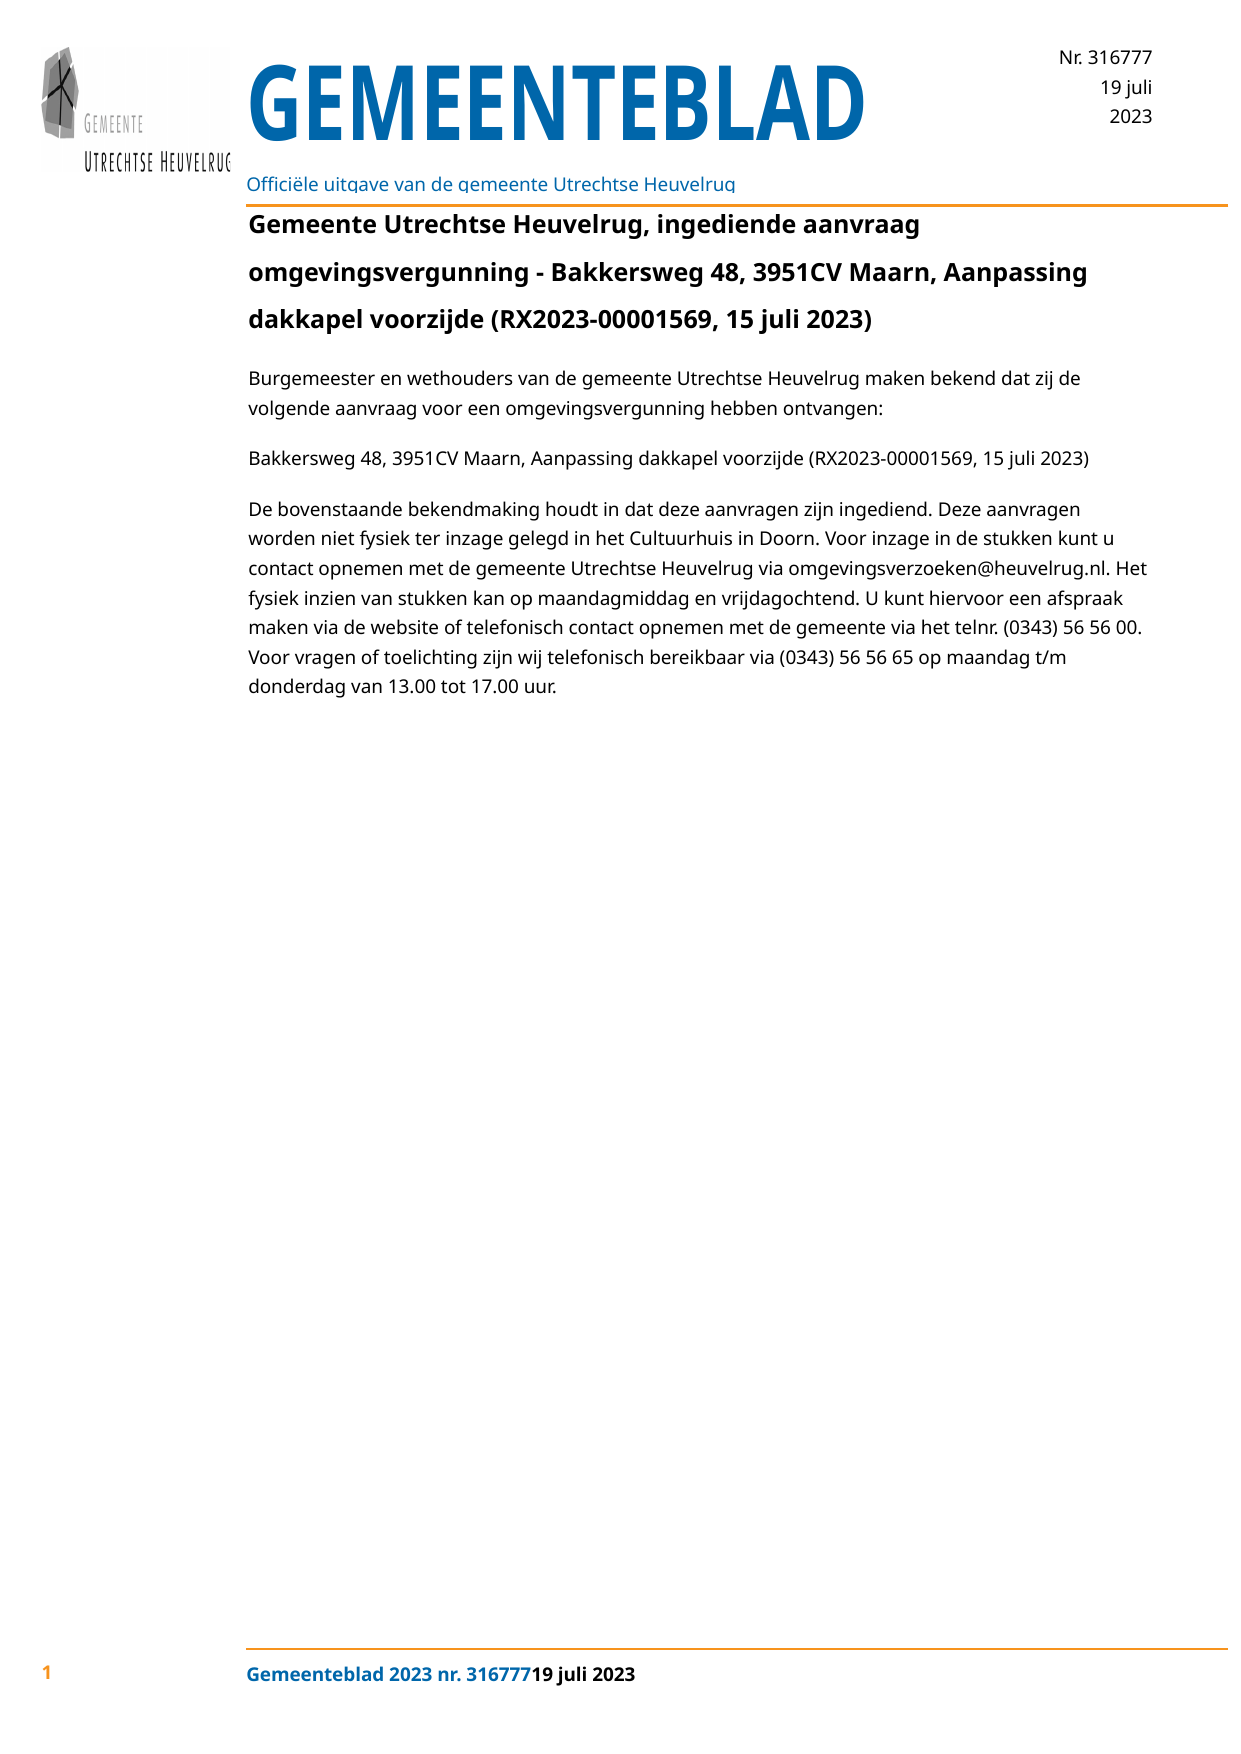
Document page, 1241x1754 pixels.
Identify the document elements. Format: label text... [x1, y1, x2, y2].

text Burgemeester en wethouders van de gemeente Utrechtse Heuvelrug maken bekend dat zij de volgende aanvraag voor een omgevingsvergunning hebben ontvangen: [248, 366, 1152, 421]
text De bovenstaande bekendmaking houdt in dat deze aanvragen zijn ingediend. Deze aanvragen worden niet fysiek ter inzage gelegd in het Cultuurhuis in Doorn. Voor inzage in de stukken kunt u contact opnemen met de gemeente Utrechtse Heuvelrug via omgevingsverzoeken@heuvelrug.nl. Het fysiek inzien van stukken kan op maandagmiddag en vrijdagochtend. U kunt hiervoor een afspraak maken via de website of telefonisch contact opnemen met de gemeente via het telnr. (0343) 56 56 00. Voor vragen of toelichting zijn wij telefonisch bereikbaar via (0343) 56 56 65 op maandag t/m donderdag van 13.00 tot 17.00 uur. [248, 496, 1152, 699]
text Gemeente Utrechtse Heuvelrug, ingediende aanvraag omgevingsvergunning - Bakkersweg 48, 3951CV Maarn, Aanpassing dakkapel voorzijde (RX2023-00001569, 15 juli 2023) [248, 207, 1152, 336]
picture [41, 47, 231, 172]
text Bakkersweg 48, 3951CV Maarn, Aanpassing dakkapel voorzijde (RX2023-00001569, 15 juli 2023) [248, 446, 1152, 471]
